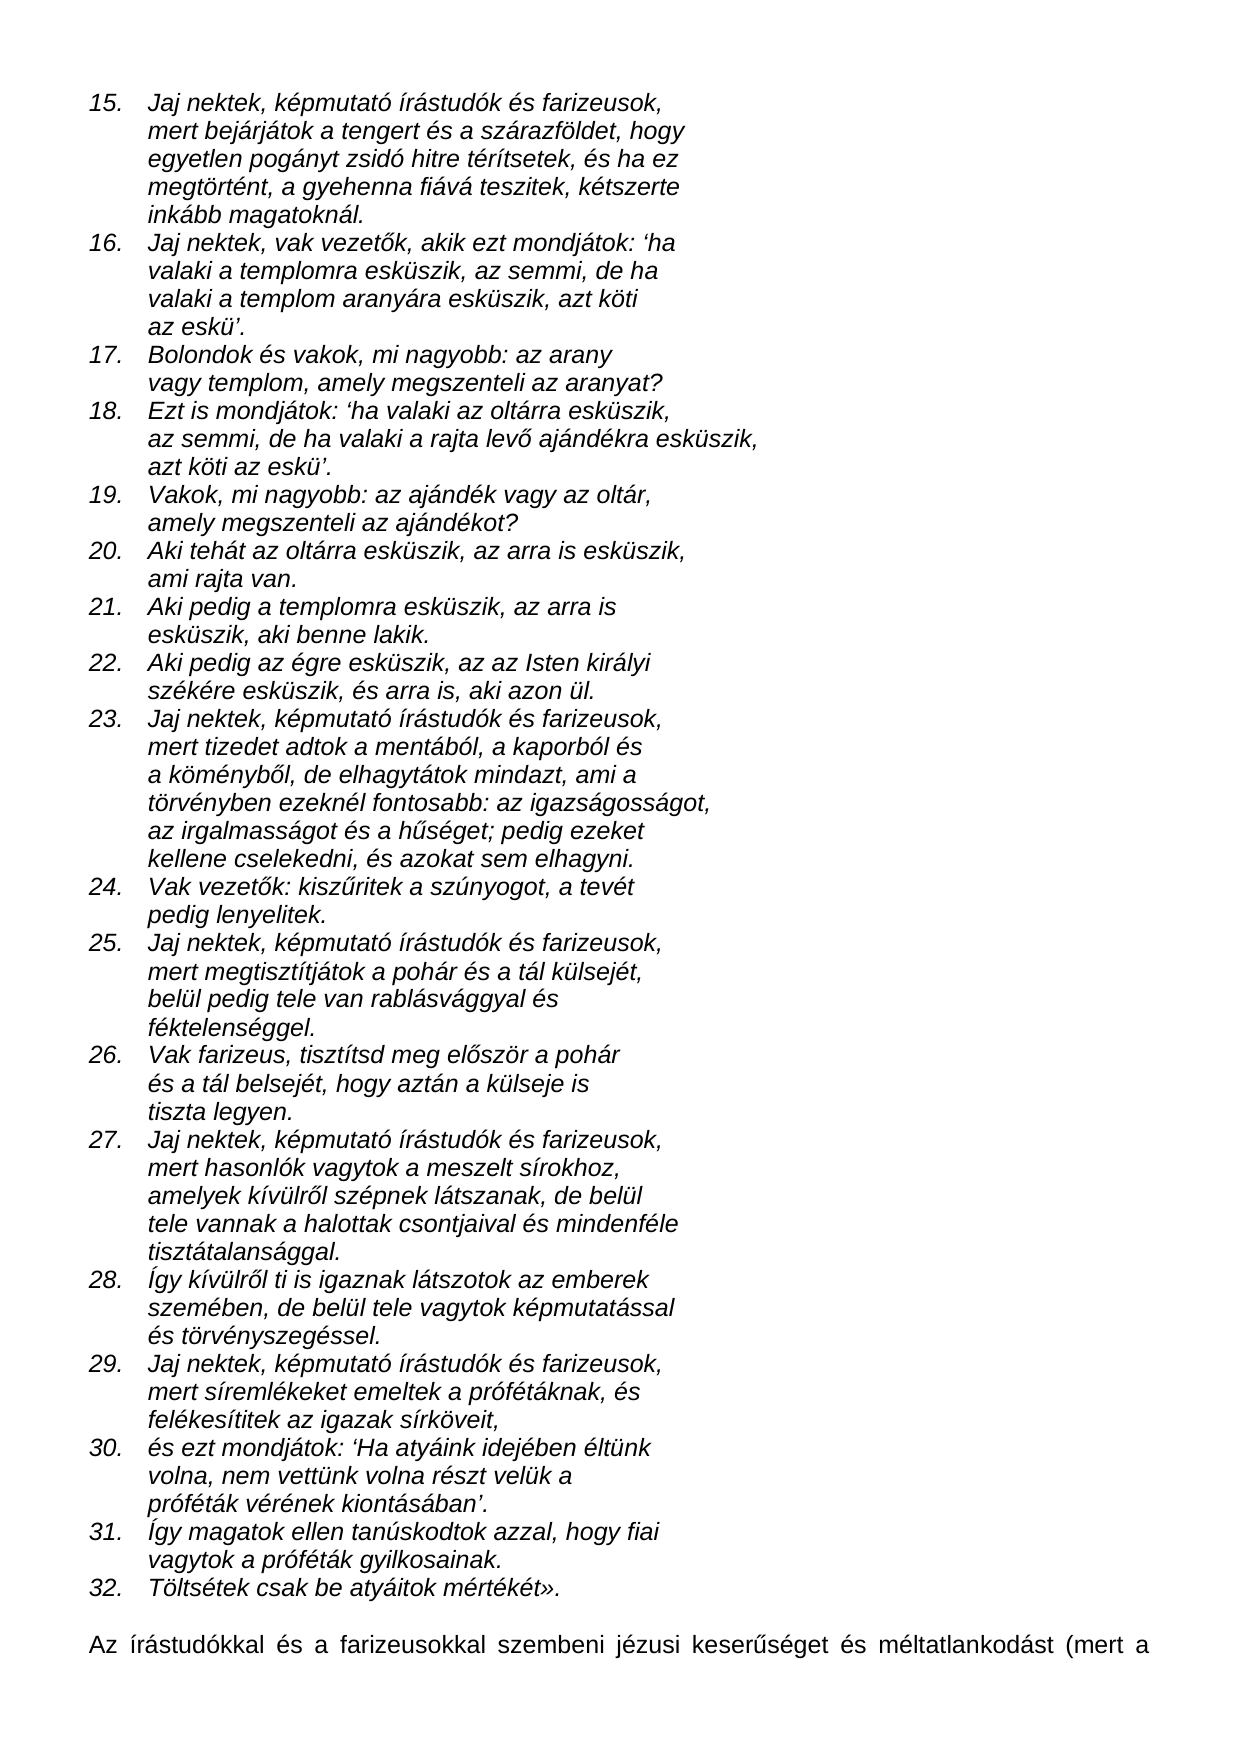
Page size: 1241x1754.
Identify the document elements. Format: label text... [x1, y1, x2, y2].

text Az írástudókkal és a farizeusokkal szembeni jézusi keserűséget és méltatlankodást (mert a [88, 1631, 1152, 1659]
text 22. Aki pedig az égre esküszik, az az Isten királyi székére esküszik, és arra is, aki azon ül. [88, 649, 1152, 705]
text 20. Aki tehát az oltárra esküszik, az arra is esküszik, ami rajta van. [88, 537, 1152, 593]
text 15. Jaj nektek, képmutató írástudók és farizeusok, mert bejárjátok a tengert és a szárazföldet, hogy egyetlen pogányt zsidó hitre térítsetek, és ha ez megtörtént, a gyehenna fiává teszitek, kétszerte inkább magatoknál. [88, 88, 1152, 229]
text 28. Így kívülről ti is igaznak látszotok az emberek szemében, de belül tele vagytok képmutatással és törvényszegéssel. [88, 1265, 1152, 1349]
text 24. Vak vezetők: kiszűritek a szúnyogot, a tevét pedig lenyelitek. [88, 873, 1152, 929]
text 32. Töltsétek csak be atyáitok mértékét». [88, 1574, 1152, 1602]
text 23. Jaj nektek, képmutató írástudók és farizeusok, mert tizedet adtok a mentából, a kaporból és a köményből, de elhagytátok mindazt, ami a törvényben ezeknél fontosabb: az igazságosságot, az irgalmasságot és a hűséget; pedig ezeket kellene cselekedni, és azokat sem elhagyni. [88, 705, 1152, 873]
text 16. Jaj nektek, vak vezetők, akik ezt mondjátok: ‘ha valaki a templomra esküszik, az semmi, de ha valaki a templom aranyára esküszik, azt köti az eskü’. [88, 229, 1152, 341]
text 30. és ezt mondjátok: ‘Ha atyáink idejében éltünk volna, nem vettünk volna részt velük a próféták vérének kiontásában’. [88, 1433, 1152, 1518]
text 29. Jaj nektek, képmutató írástudók és farizeusok, mert síremlékeket emeltek a prófétáknak, és felékesítitek az igazak sírköveit, [88, 1349, 1152, 1433]
text 26. Vak farizeus, tisztítsd meg először a pohár és a tál belsejét, hogy aztán a külseje is tiszta legyen. [88, 1041, 1152, 1125]
text 27. Jaj nektek, képmutató írástudók és farizeusok, mert hasonlók vagytok a meszelt sírokhoz, amelyek kívülről szépnek látszanak, de belül tele vannak a halottak csontjaival és mindenféle tisztátalansággal. [88, 1125, 1152, 1265]
text 17. Bolondok és vakok, mi nagyobb: az arany vagy templom, amely megszenteli az aranyat? [88, 341, 1152, 397]
text 31. Így magatok ellen tanúskodtok azzal, hogy fiai vagytok a próféták gyilkosainak. [88, 1518, 1152, 1574]
text 21. Aki pedig a templomra esküszik, az arra is esküszik, aki benne lakik. [88, 593, 1152, 649]
text 18. Ezt is mondjátok: ‘ha valaki az oltárra esküszik, az semmi, de ha valaki a rajta levő ajándékra esküszik, azt köti az eskü’. [88, 397, 1152, 481]
text 19. Vakok, mi nagyobb: az ajándék vagy az oltár, amely megszenteli az ajándékot? [88, 481, 1152, 537]
text 25. Jaj nektek, képmutató írástudók és farizeusok, mert megtisztítjátok a pohár és a tál külsejét, belül pedig tele van rablásvággyal és féktelenséggel. [88, 929, 1152, 1041]
